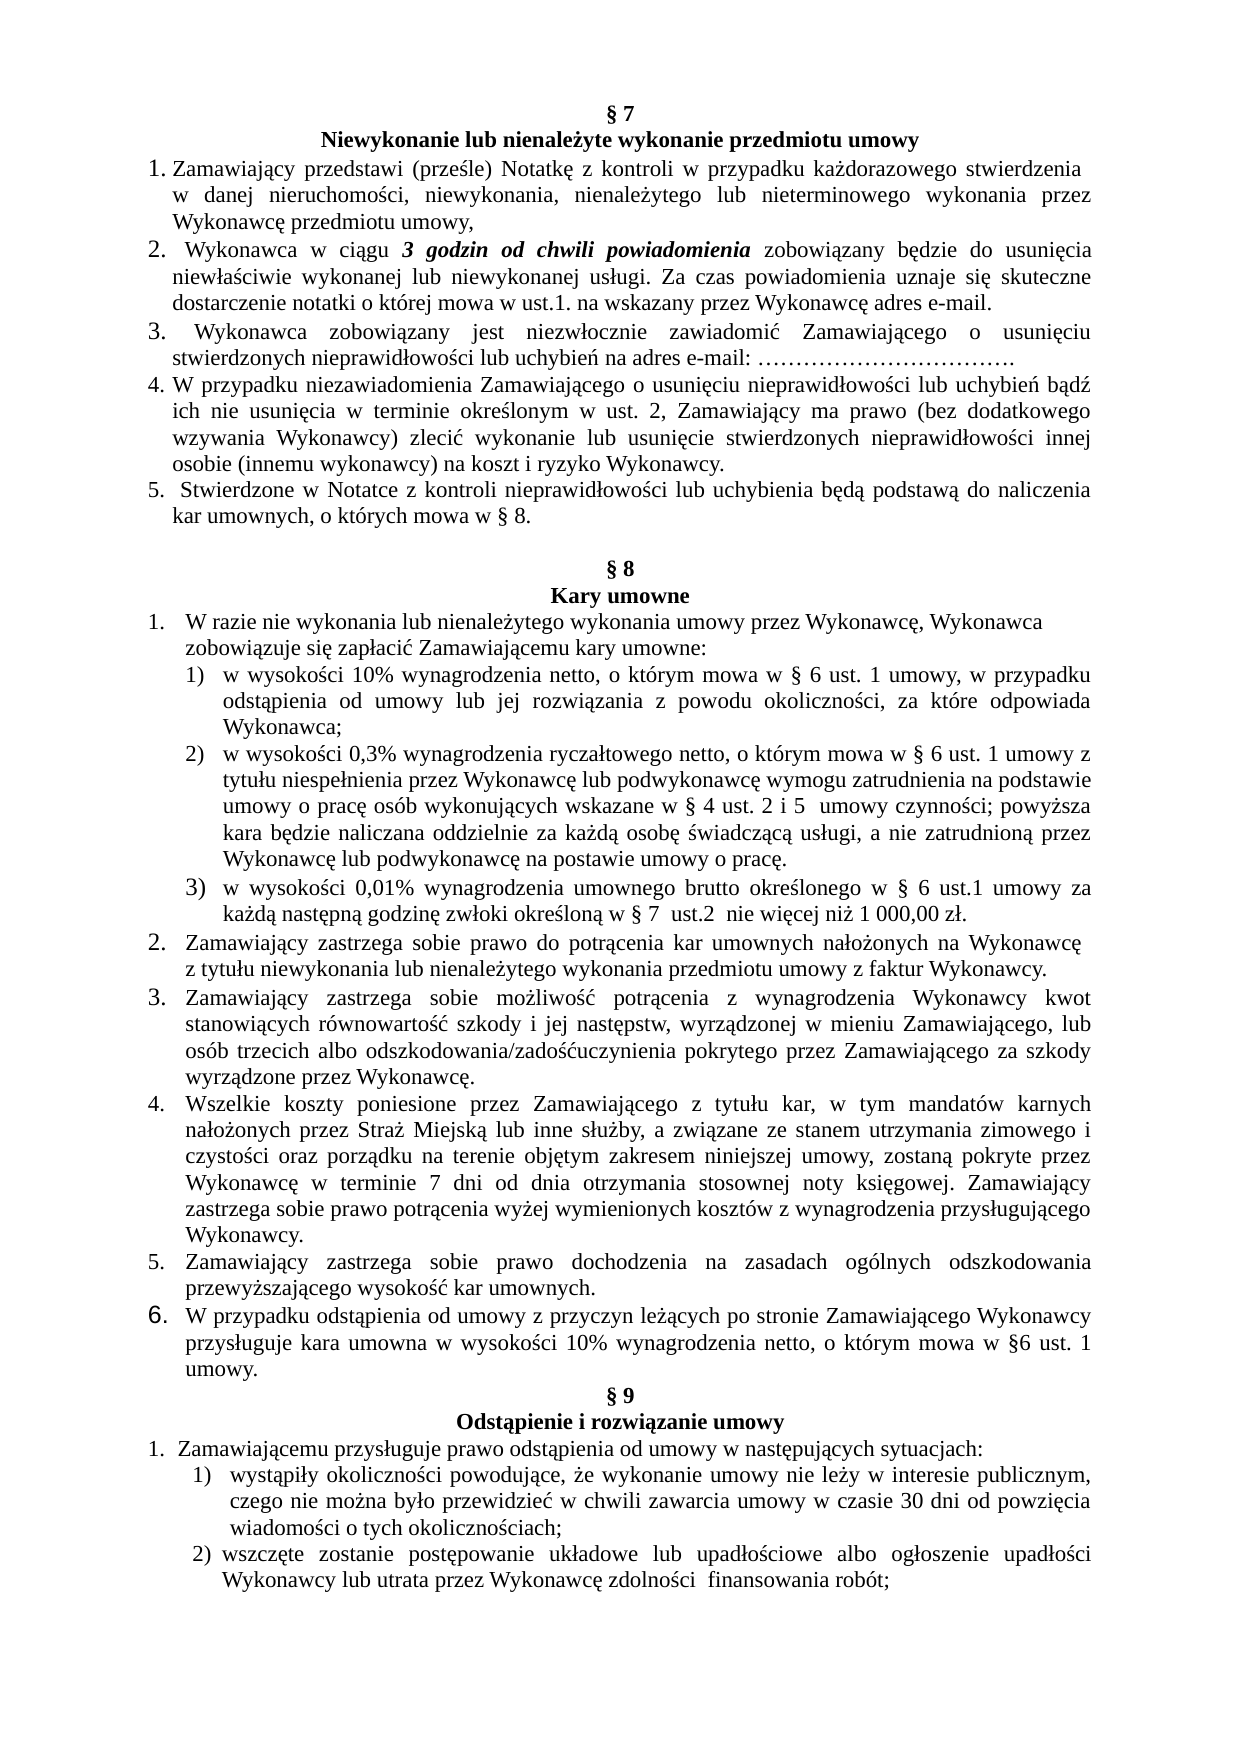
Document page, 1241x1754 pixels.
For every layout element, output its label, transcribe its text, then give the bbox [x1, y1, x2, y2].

list wystąpiły okoliczności powodujące, że wykonanie umowy nie leży w interesie publicznym, czego nie można było przewidzieć w chwili zawarcia umowy w czasie 30 dni od powzięcia wiadomości o tych okolicznościach; [192, 1461, 1092, 1540]
list W przypadku niezawiadomienia Zamawiającego o usunięciu nieprawidłowości lub uchybień bądź ich nie usunięcia w terminie określonym w ust. 2, Zamawiający ma prawo (bez dodatkowego wzywania Wykonawcy) zlecić wykonanie lub usunięcie stwierdzonych nieprawidłowości innej osobie (innemu wykonawcy) na koszt i ryzyko Wykonawcy. [148, 371, 1092, 476]
text § 9 [148, 1382, 1092, 1408]
list w wysokości 10% wynagrodzenia netto, o którym mowa w § 6 ust. 1 umowy, w przypadku odstąpienia od umowy lub jej rozwiązania z powodu okoliczności, za które odpowiada Wykonawca; [185, 661, 1092, 740]
list Zamawiający zastrzega sobie możliwość potrącenia z wynagrodzenia Wykonawcy kwot stanowiących równowartość szkody i jej następstw, wyrządzonej w mieniu Zamawiającego, lub osób trzecich albo odszkodowania/zadośćuczynienia pokrytego przez Zamawiającego za szkody wyrządzone przez Wykonawcę. [148, 982, 1092, 1089]
list Zamawiającemu przysługuje prawo odstąpienia od umowy w następujących sytuacjach: [148, 1434, 1092, 1461]
subtitle Odstąpienie i rozwiązanie umowy [148, 1408, 1092, 1434]
list w wysokości 0,01% wynagrodzenia umownego brutto określonego w § 6 ust.1 umowy za każdą następną godzinę zwłoki określoną w § 7 ust.2 nie więcej niż 1 000,00 zł. [185, 872, 1092, 927]
list Wykonawca w ciągu 3 godzin od chwili powiadomienia zobowiązany będzie do usunięcia niewłaściwie wykonanej lub niewykonanej usługi. Za czas powiadomienia uznaje się skuteczne dostarczenie notatki o której mowa w ust.1. na wskazany przez Wykonawcę adres e-mail. [148, 234, 1092, 316]
list Wszelkie koszty poniesione przez Zamawiającego z tytułu kar, w tym mandatów karnych nałożonych przez Straż Miejską lub inne służby, a związane ze stanem utrzymania zimowego i czystości oraz porządku na terenie objętym zakresem niniejszej umowy, zostaną pokryte przez Wykonawcę w terminie 7 dni od dnia otrzymania stosownej noty księgowej. Zamawiający zastrzega sobie prawo potrącenia wyżej wymienionych kosztów z wynagrodzenia przysługującego Wykonawcy. [148, 1089, 1092, 1248]
list W razie nie wykonania lub nienależytego wykonania umowy przez Wykonawcę, Wykonawca zobowiązuje się zapłacić Zamawiającemu kary umowne: [148, 608, 1092, 661]
list Wykonawca zobowiązany jest niezwłocznie zawiadomić Zamawiającego o usunięciu stwierdzonych nieprawidłowości lub uchybień na adres e-mail: ……………………………. [148, 316, 1092, 371]
list wszczęte zostanie postępowanie układowe lub upadłościowe albo ogłoszenie upadłości Wykonawcy lub utrata przez Wykonawcę zdolności finansowania robót; [192, 1540, 1092, 1593]
list Stwierdzone w Notatce z kontroli nieprawidłowości lub uchybienia będą podstawą do naliczenia kar umownych, o których mowa w § 8. [148, 476, 1092, 529]
text § 8 [148, 555, 1092, 582]
subtitle Niewykonanie lub nienależyte wykonanie przedmiotu umowy [148, 126, 1092, 153]
text § 7 [148, 74, 1092, 126]
list Zamawiający zastrzega sobie prawo dochodzenia na zasadach ogólnych odszkodowania przewyższającego wysokość kar umownych. [148, 1248, 1092, 1300]
list W przypadku odstąpienia od umowy z przyczyn leżących po stronie Zamawiającego Wykonawcy przysługuje kara umowna w wysokości 10% wynagrodzenia netto, o którym mowa w §6 ust. 1 umowy. [148, 1300, 1092, 1382]
list Zamawiający przedstawi (prześle) Notatkę z kontroli w przypadku każdorazowego stwierdzenia w danej nieruchomości, niewykonania, nienależytego lub nieterminowego wykonania przez Wykonawcę przedmiotu umowy, [148, 153, 1092, 234]
list w wysokości 0,3% wynagrodzenia ryczałtowego netto, o którym mowa w § 6 ust. 1 umowy z tytułu niespełnienia przez Wykonawcę lub podwykonawcę wymogu zatrudnienia na podstawie umowy o pracę osób wykonujących wskazane w § 4 ust. 2 i 5 umowy czynności; powyższa kara będzie naliczana oddzielnie za każdą osobę świadczącą usługi, a nie zatrudnioną przez Wykonawcę lub podwykonawcę na postawie umowy o pracę. [185, 740, 1092, 872]
text Kary umowne [148, 582, 1092, 608]
list Zamawiający zastrzega sobie prawo do potrącenia kar umownych nałożonych na Wykonawcę z tytułu niewykonania lub nienależytego wykonania przedmiotu umowy z faktur Wykonawcy. [148, 927, 1092, 982]
